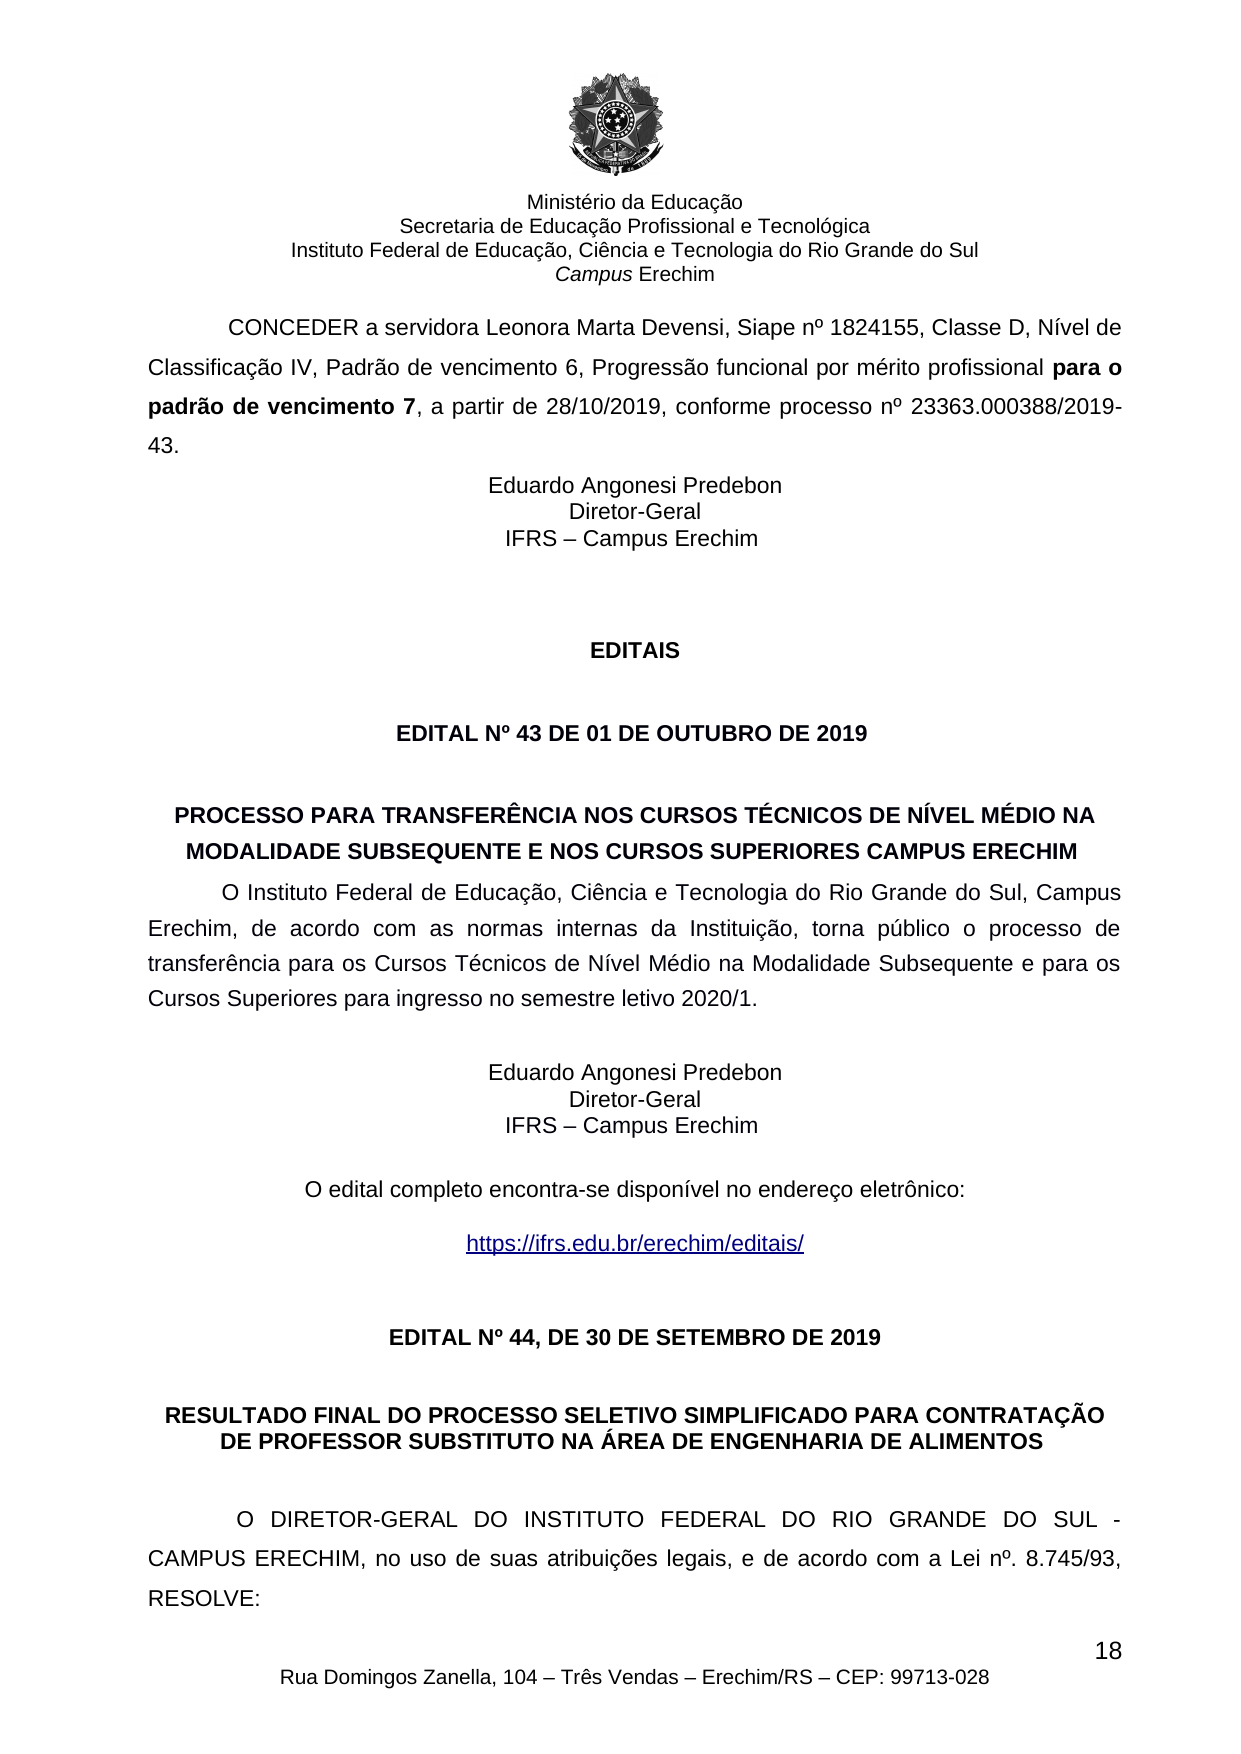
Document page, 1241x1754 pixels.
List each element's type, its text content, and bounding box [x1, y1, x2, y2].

text Diretor-Geral [148, 1086, 1122, 1112]
text EDITAL Nº 43 DE 01 DE OUTUBRO DE 2019 [148, 713, 1122, 748]
text RESULTADO FINAL DO PROCESSO SELETIVO SIMPLIFICADO PARA CONTRATAÇÃO DE PROFESSOR SUBSTITUTO NA ÁREA DE ENGENHARIA DE ALIMENTOS [148, 1402, 1122, 1454]
text EDITAIS [148, 630, 1122, 666]
text PROCESSO PARA TRANSFERÊNCIA NOS CURSOS TÉCNICOS DE NÍVEL MÉDIO NA MODALIDADE SUBSEQUENTE E NOS CURSOS SUPERIORES CAMPUS ERECHIM [148, 796, 1122, 866]
text IFRS – Campus Erechim [148, 1112, 1122, 1138]
text IFRS – Campus Erechim [148, 525, 1122, 551]
text Eduardo Angonesi Predebon [148, 472, 1122, 498]
text O edital completo encontra-se disponível no endereço eletrônico: [148, 1165, 1122, 1206]
text https://ifrs.edu.br/erechim/editais/ [148, 1218, 1122, 1259]
text Diretor-Geral [148, 498, 1122, 525]
text Eduardo Angonesi Predebon [148, 1059, 1122, 1086]
text O DIRETOR-GERAL DO INSTITUTO FEDERAL DO RIO GRANDE DO SUL - CAMPUS ERECHIM, no uso de suas atribuições legais, e de acordo com a Lei nº. 8.745/93, RESOLVE: [148, 1506, 1122, 1611]
picture [568, 73, 664, 176]
text EDITAL Nº 44, DE 30 DE SETEMBRO DE 2019 [148, 1324, 1122, 1351]
text O Instituto Federal de Educação, Ciência e Tecnologia do Rio Grande do Sul, Campus Erechim, de acordo com as normas internas da Instituição, torna público o processo de transferência para os Cursos Técnicos de Nível Médio na Modalidade Subsequente e para os Cursos Superiores para ingresso no semestre letivo 2020/1. [148, 872, 1122, 1014]
text CONCEDER a servidora Leonora Marta Devensi, Siape nº 1824155, Classe D, Nível de Classificação IV, Padrão de vencimento 6, Progressão funcional por mérito profissional para o padrão de vencimento 7, a partir de 28/10/2019, conforme processo nº 23363.000388/2019-43. [148, 314, 1122, 459]
